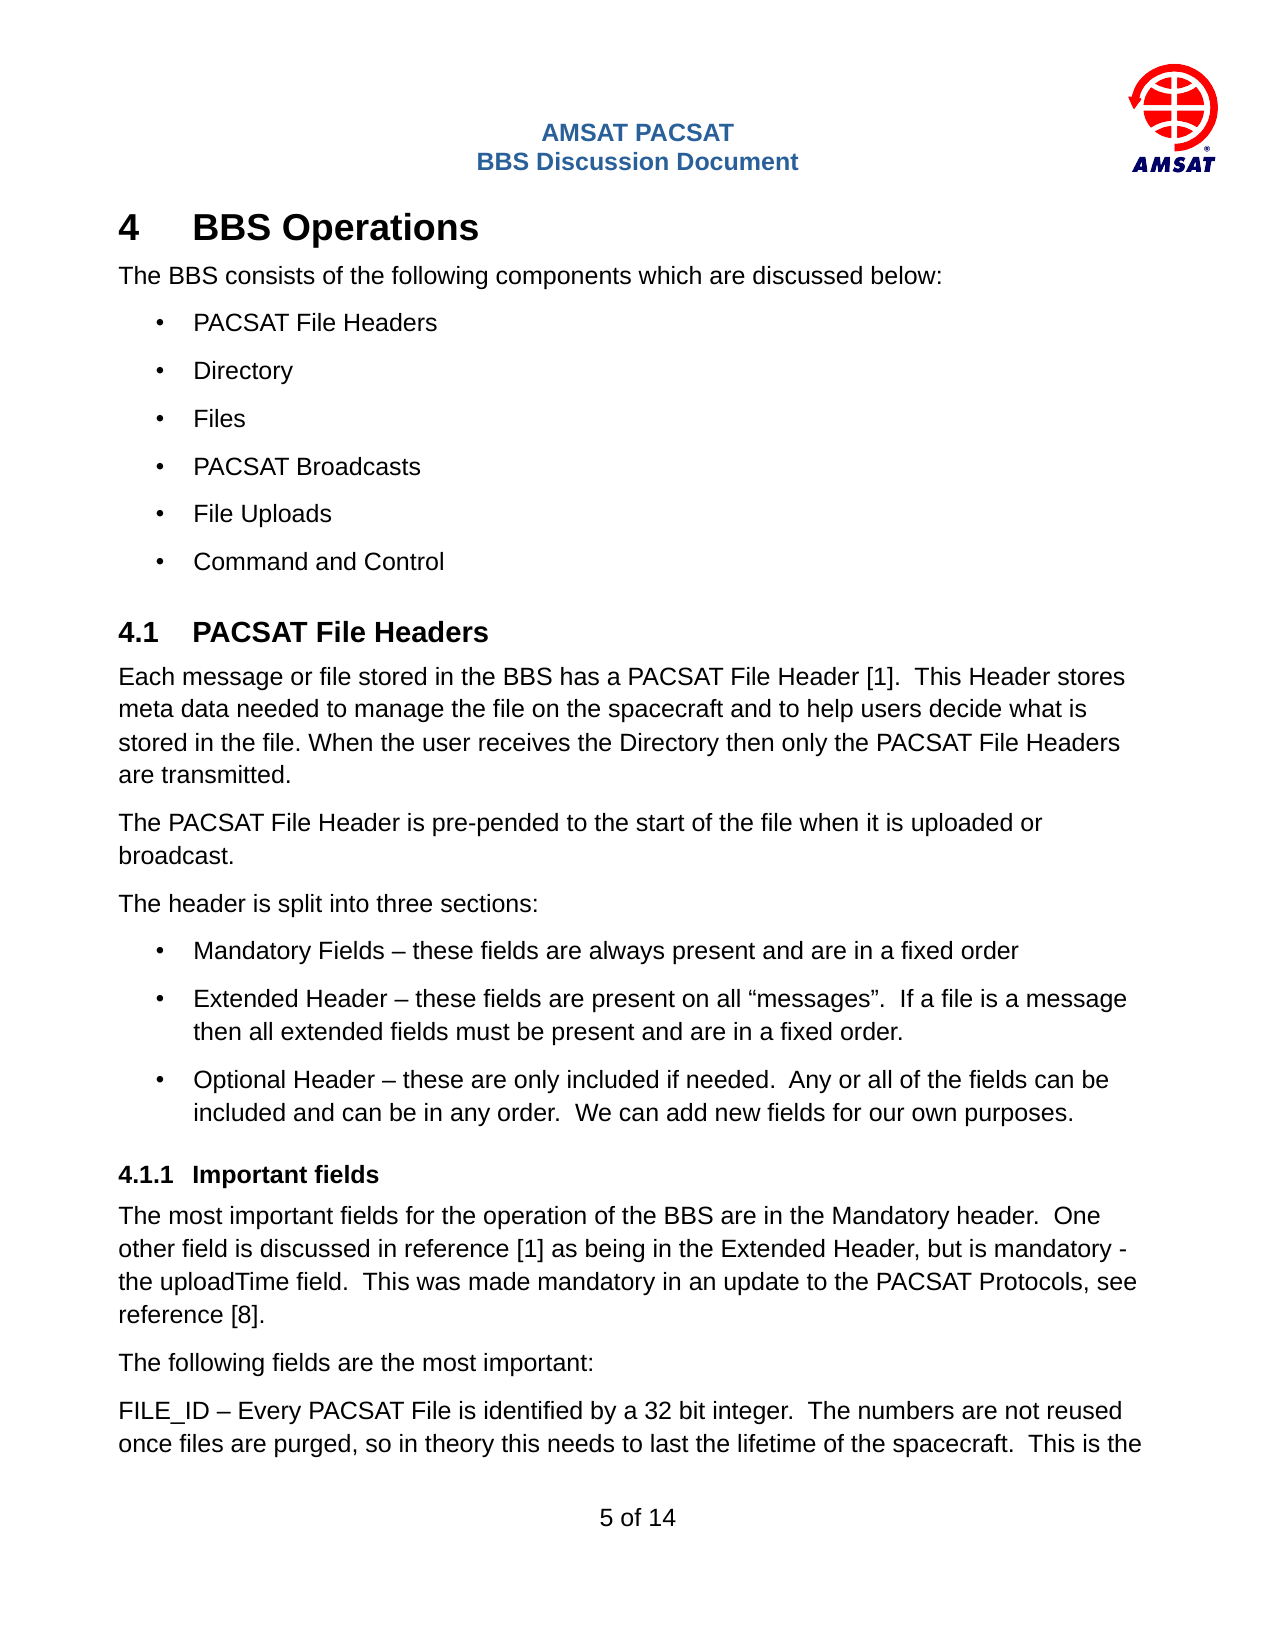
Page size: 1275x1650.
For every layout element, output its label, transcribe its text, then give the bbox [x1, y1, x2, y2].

text The BBS consists of the following components which are discussed below: [118, 261, 1157, 289]
list Directory [156, 356, 1157, 385]
text The following fields are the most important: [118, 1348, 1157, 1377]
list Mandatory Fields – these fields are always present and are in a fixed order [156, 936, 1157, 965]
list Command and Control [156, 547, 1157, 576]
text Each message or file stored in the BBS has a PACSAT File Header [1]. This Header stores meta data needed to manage the file on the spacecraft and to help users decide what is stored in the file. When the user receives the Directory then only the PACSAT File Headers are transmitted. [118, 661, 1157, 789]
subtitle Important fields [118, 1160, 1157, 1189]
text The PACSAT File Header is pre-pended to the start of the file when it is uploaded or broadcast. [118, 808, 1157, 870]
text FILE_ID – Every PACSAT File is identified by a 32 bit integer. The numbers are not reused once files are purged, so in theory this needs to last the lifetime of the spacecraft. This is the [118, 1396, 1157, 1457]
subtitle BBS Operations [118, 205, 1157, 248]
list PACSAT Broadcasts [156, 451, 1157, 480]
list File Uploads [156, 499, 1157, 528]
list PACSAT File Headers [156, 308, 1157, 337]
subtitle PACSAT File Headers [118, 615, 1157, 649]
text The header is split into three sections: [118, 889, 1157, 917]
text The most important fields for the operation of the BBS are in the Mandatory header. One other field is discussed in reference [1] as being in the Extended Header, but is mandatory - the uploadTime field. This was made mandatory in an update to the PACSAT Protocols, see reference [8]. [118, 1201, 1157, 1329]
list Extended Header – these fields are present on all “messages”. If a file is a message then all extended fields must be present and are in a fixed order. [156, 984, 1157, 1046]
list Optional Header – these are only included if needed. Any or all of the fields can be included and can be in any order. We can add new fields for our own purposes. [156, 1065, 1157, 1127]
list Files [156, 404, 1157, 433]
picture [1126, 61, 1220, 174]
